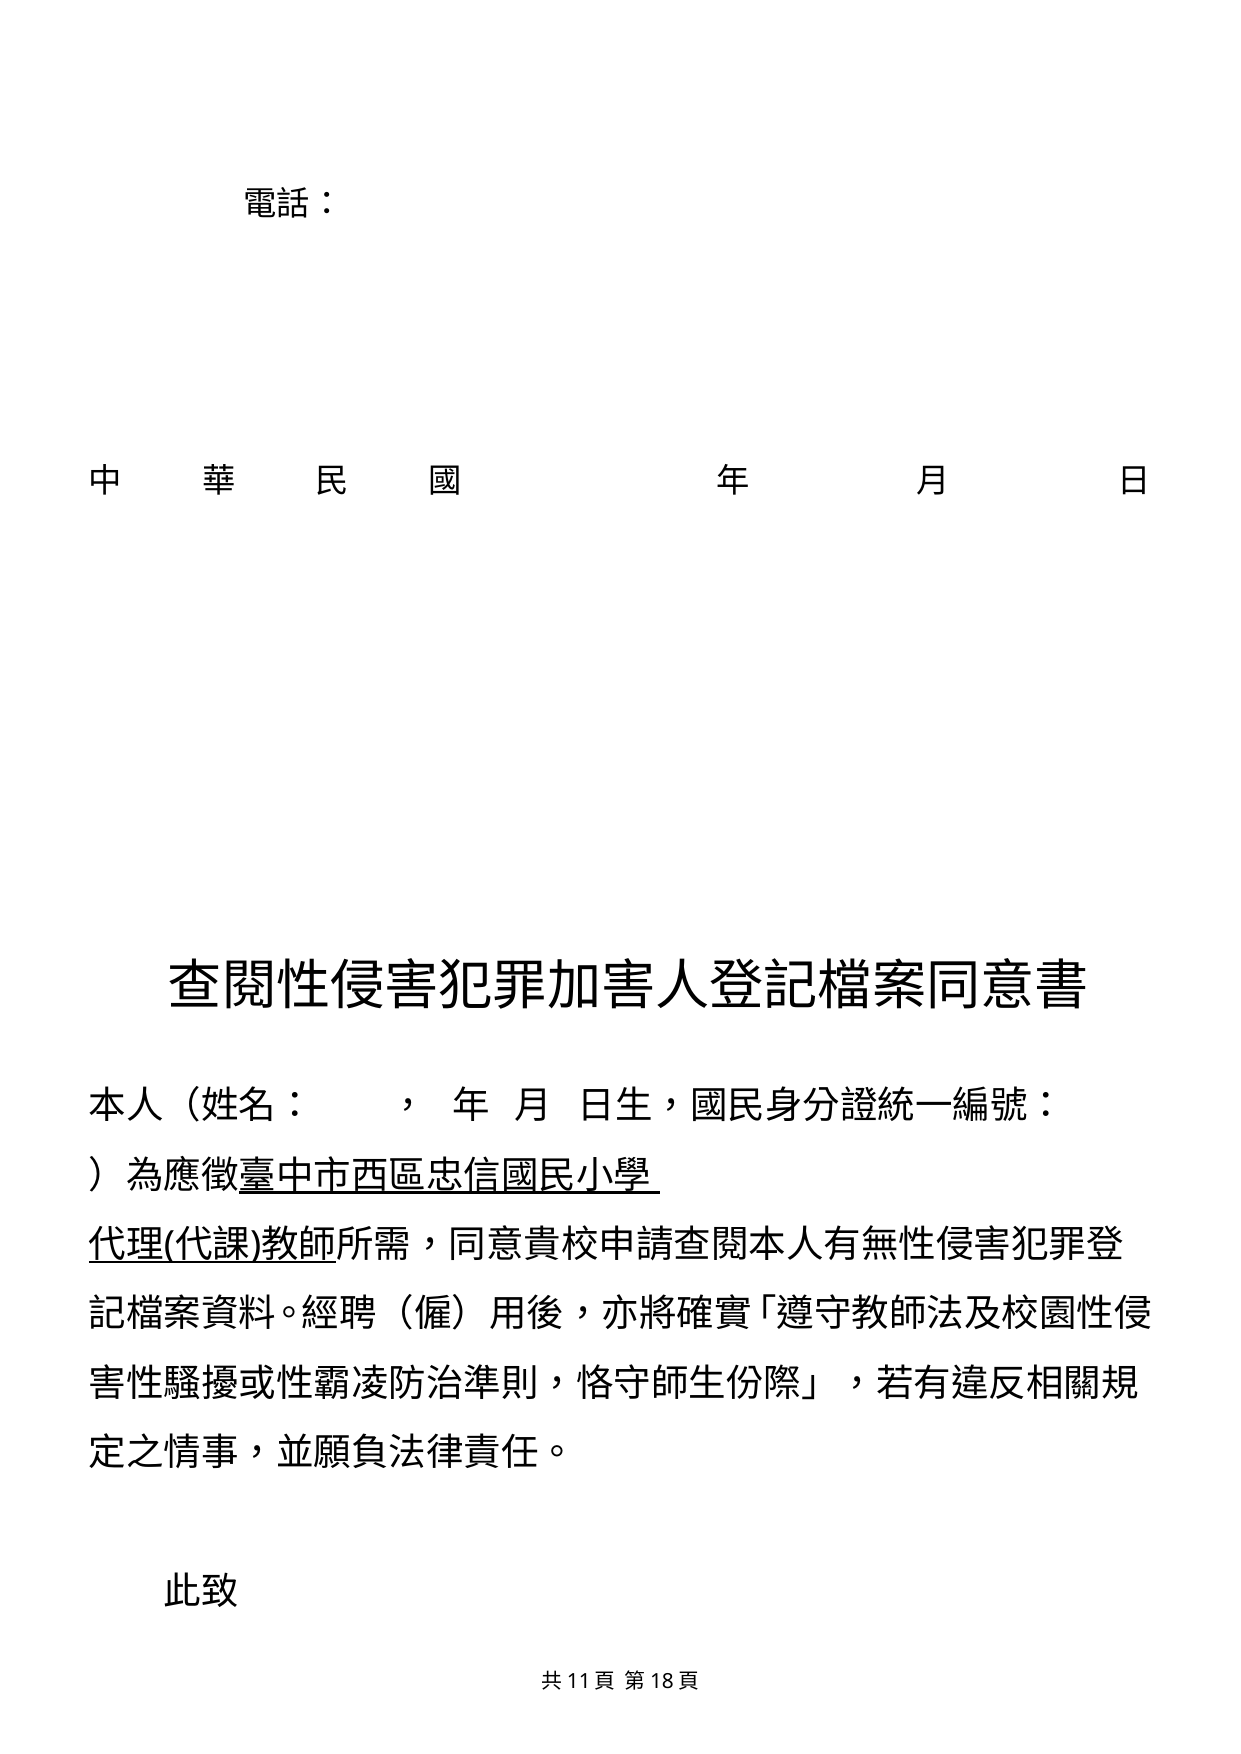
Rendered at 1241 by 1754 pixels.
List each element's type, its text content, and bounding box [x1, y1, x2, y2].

text 代理(代課)教師所需，同意貴校申請查閱本人有無性侵害犯罪登記檔案資料。經聘（僱）用後，亦將確實「遵守教師法及校園性侵害性騷擾或性霸凌防治準則，恪守師生份際」，若有違反相關規定之情事，並願負法律責任。 [89, 1206, 1152, 1484]
text 電話： [89, 166, 1152, 235]
text 中華民國 年 月 日 [89, 443, 1152, 513]
text 查閱性侵害犯罪加害人登記檔案同意書 [89, 929, 1168, 1033]
text 此致 [89, 1553, 1152, 1623]
text 本人（姓名： ， 年 月 日生，國民身分證統一編號： ）為應徵臺中市西區忠信國民小學 [89, 1068, 1152, 1206]
